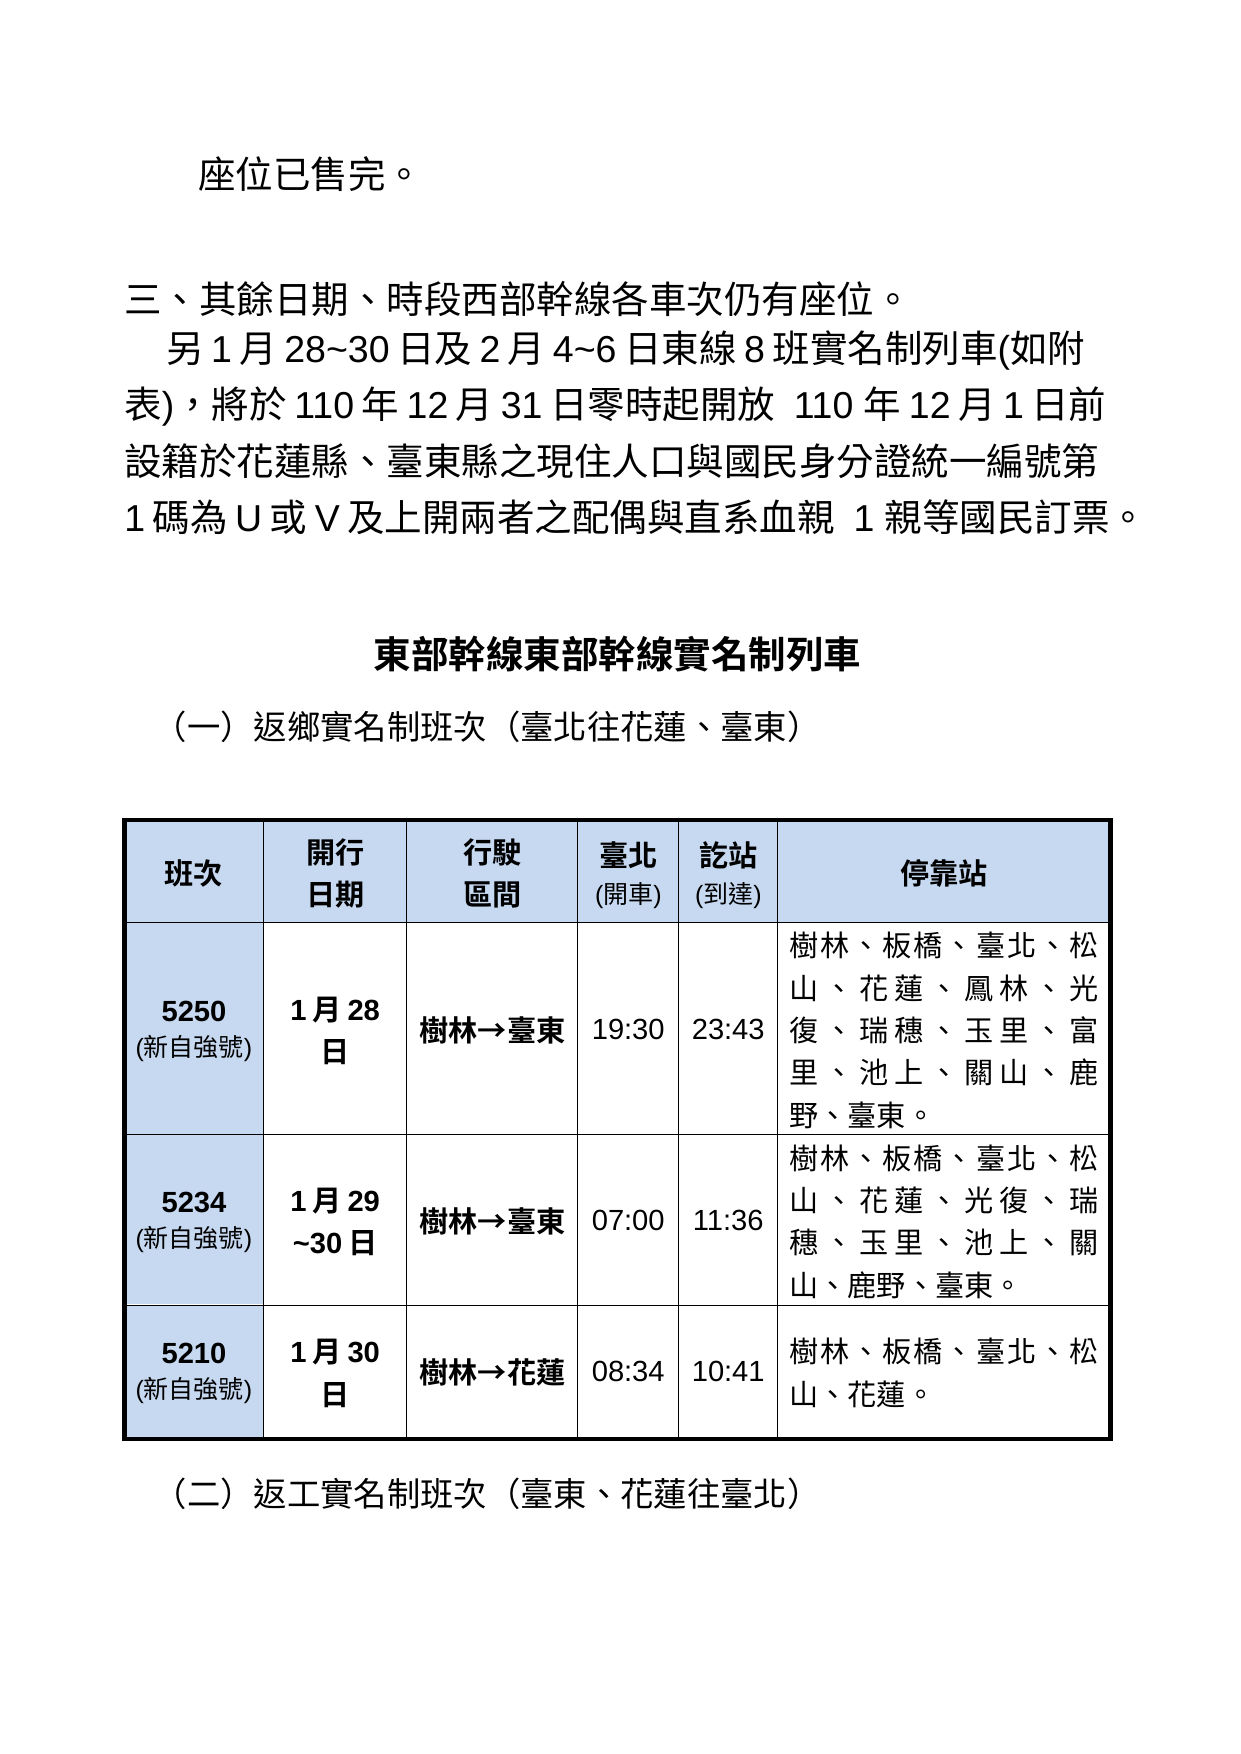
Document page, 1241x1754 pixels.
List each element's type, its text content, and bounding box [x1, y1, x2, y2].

table_cell 樹林、板橋、臺北、松山、花蓮、鳳林、光復、瑞穗、玉里、富里、池上、關山、鹿野、臺東。 [778, 923, 1108, 1134]
text 東部幹線東部幹線實名制列車 [124, 624, 1110, 680]
table_cell 08:34 [578, 1306, 678, 1437]
table_header 停靠站 [778, 822, 1108, 922]
table_cell 1月29 ~30日 [264, 1135, 406, 1304]
text （一）返鄉實名制班次（臺北往花蓮、臺東） [154, 692, 1110, 749]
table_cell 19:30 [578, 923, 678, 1134]
text 另1月28~30日及2月4~6日東線8班實名制列車(如附表)，將於110年12月31日零時起開放 110 年12月1日前設籍於花蓮縣、臺東縣之現住人口與國民身分證統一編號第1碼為U或V及上開兩者之配偶與直系血親 1 親等國民訂票。 [124, 317, 1110, 542]
table_header 班次 [127, 822, 263, 922]
table_cell 樹林、板橋、臺北、松山、花蓮。 [778, 1306, 1108, 1437]
table_cell 5210 (新自強號) [127, 1306, 263, 1437]
table_header 臺北 (開車) [578, 822, 678, 922]
table_cell 10:41 [679, 1306, 777, 1437]
text （二）返工實名制班次（臺東、花蓮往臺北） [154, 1460, 1110, 1516]
table_cell 1月28日 [264, 923, 406, 1134]
table_cell 07:00 [578, 1135, 678, 1304]
text 座位已售完。 [198, 130, 1110, 192]
table_header 行駛 區間 [407, 822, 577, 922]
table_header 訖站 (到達) [679, 822, 777, 922]
table_cell 5234 (新自強號) [127, 1135, 263, 1304]
table_cell 樹林→花蓮 [407, 1306, 577, 1437]
table_cell 樹林→臺東 [407, 923, 577, 1134]
table_cell 1月30日 [264, 1306, 406, 1437]
table_cell 11:36 [679, 1135, 777, 1304]
table_cell 5250 (新自強號) [127, 923, 263, 1134]
table_cell 樹林→臺東 [407, 1135, 577, 1304]
table_cell 23:43 [679, 923, 777, 1134]
text 三、其餘日期、時段西部幹線各車次仍有座位。 [124, 255, 1110, 317]
table_header 開行 日期 [264, 822, 406, 922]
table_cell 樹林、板橋、臺北、松山、花蓮、光復、瑞穗、玉里、池上、關山、鹿野、臺東。 [778, 1135, 1108, 1304]
